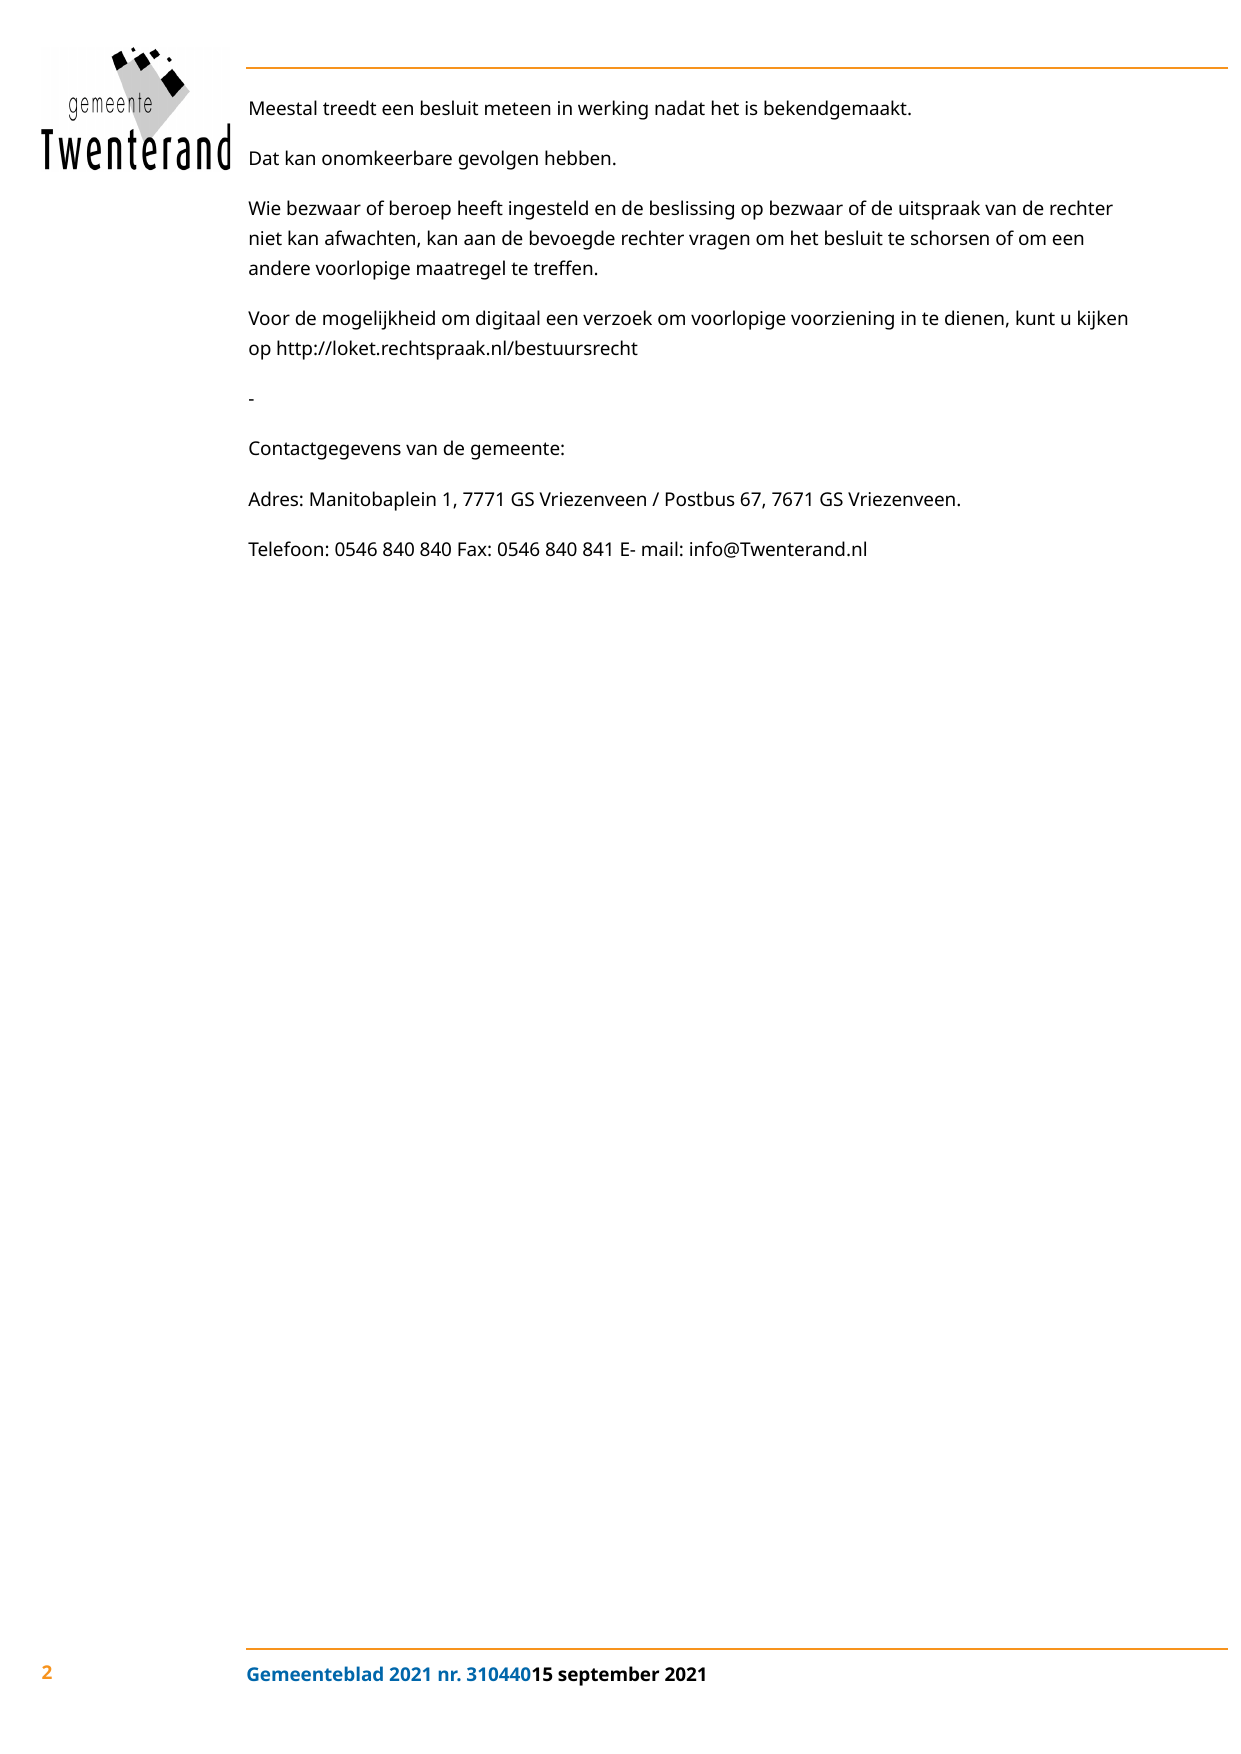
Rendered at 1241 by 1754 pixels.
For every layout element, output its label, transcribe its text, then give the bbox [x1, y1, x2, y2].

text Contactgegevens van de gemeente: [248, 436, 1152, 461]
text Meestal treedt een besluit meteen in werking nadat het is bekendgemaakt. [248, 95, 1152, 121]
text Voor de mogelijkheid om digitaal een verzoek om voorlopige voorziening in te dienen, kunt u kijken op http://loket.rechtspraak.nl/bestuursrecht [248, 305, 1152, 361]
picture [41, 47, 231, 172]
text - [248, 385, 1152, 411]
text Adres: Manitobaplein 1, 7771 GS Vriezenveen / Postbus 67, 7671 GS Vriezenveen. [248, 486, 1152, 512]
text Wie bezwaar of beroep heeft ingesteld en de beslissing op bezwaar of de uitspraak van de rechter niet kan afwachten, kan aan de bevoegde rechter vragen om het besluit te schorsen of om een andere voorlopige maatregel te treffen. [248, 196, 1152, 281]
text Dat kan onomkeerbare gevolgen hebben. [248, 145, 1152, 171]
text Telefoon: 0546 840 840 Fax: 0546 840 841 E- mail: info@Twenterand.nl [248, 536, 1152, 562]
